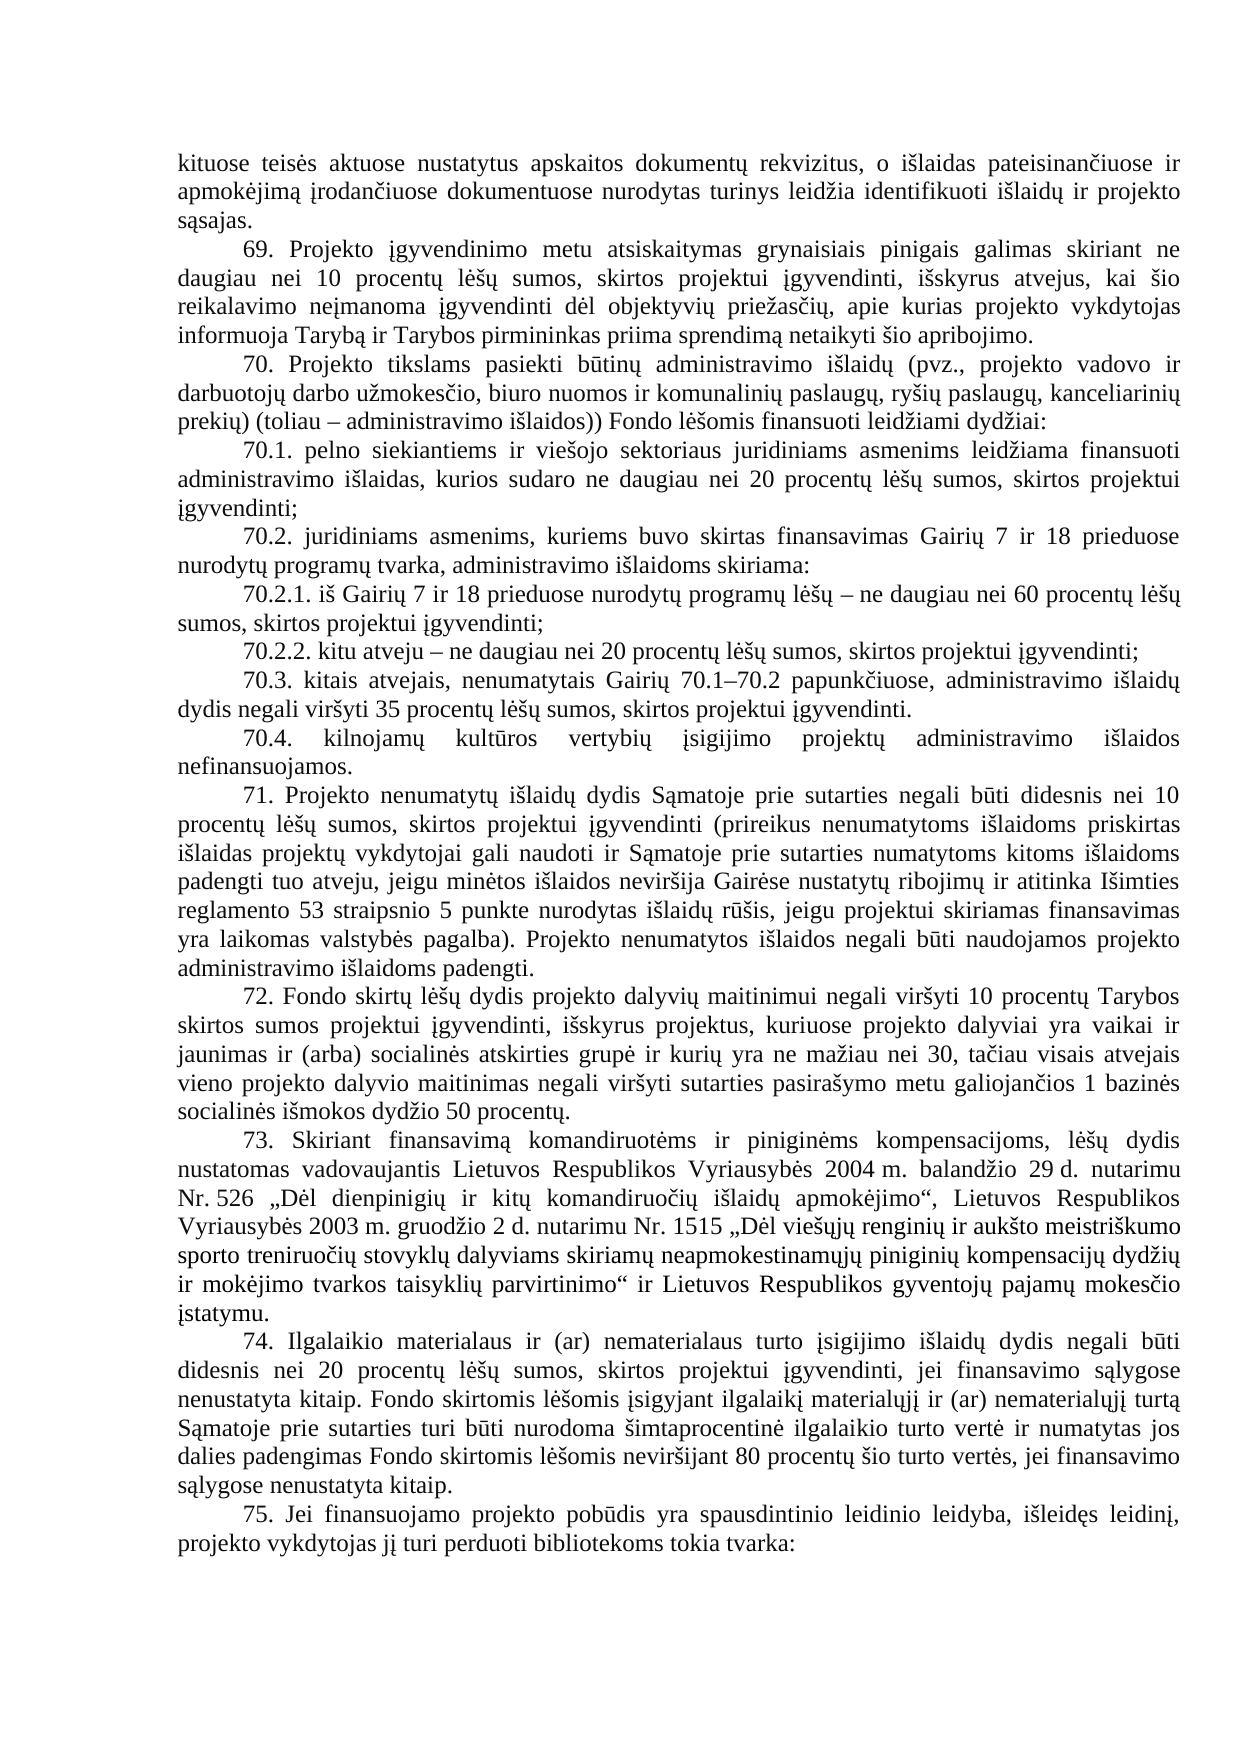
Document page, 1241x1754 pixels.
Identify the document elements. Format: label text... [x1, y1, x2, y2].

text 70.3. kitais atvejais, nenumatytais Gairių 70.1–70.2 papunkčiuose, administravimo išlaidų dydis negali viršyti 35 procentų lėšų sumos, skirtos projektui įgyvendinti. [177, 665, 1181, 723]
text 70. Projekto tikslams pasiekti būtinų administravimo išlaidų (pvz., projekto vadovo ir darbuotojų darbo užmokesčio, biuro nuomos ir komunalinių paslaugų, ryšių paslaugų, kanceliarinių prekių) (toliau – administravimo išlaidos)) Fondo lėšomis finansuoti leidžiami dydžiai: [177, 349, 1181, 435]
text kituose teisės aktuose nustatytus apskaitos dokumentų rekvizitus, o išlaidas pateisinančiuose ir apmokėjimą įrodančiuose dokumentuose nurodytas turinys leidžia identifikuoti išlaidų ir projekto sąsajas. [177, 148, 1181, 234]
text 70.2.1. iš Gairių 7 ir 18 prieduose nurodytų programų lėšų – ne daugiau nei 60 procentų lėšų sumos, skirtos projektui įgyvendinti; [177, 579, 1181, 636]
text 70.4. kilnojamų kultūros vertybių įsigijimo projektų administravimo išlaidos nefinansuojamos. [177, 723, 1181, 780]
text 73. Skiriant finansavimą komandiruotėms ir piniginėms kompensacijoms, lėšų dydis nustatomas vadovaujantis Lietuvos Respublikos Vyriausybės 2004 m. balandžio 29 d. nutarimu Nr. 526 „Dėl dienpinigių ir kitų komandiruočių išlaidų apmokėjimo“, Lietuvos Respublikos Vyriausybės 2003 m. gruodžio 2 d. nutarimu Nr. 1515 „Dėl viešųjų renginių ir aukšto meistriškumo sporto treniruočių stovyklų dalyviams skiriamų neapmokestinamųjų piniginių kompensacijų dydžių ir mokėjimo tvarkos taisyklių parvirtinimo“ ir Lietuvos Respublikos gyventojų pajamų mokesčio įstatymu. [177, 1125, 1181, 1326]
text 71. Projekto nenumatytų išlaidų dydis Sąmatoje prie sutarties negali būti didesnis nei 10 procentų lėšų sumos, skirtos projektui įgyvendinti (prireikus nenumatytoms išlaidoms priskirtas išlaidas projektų vykdytojai gali naudoti ir Sąmatoje prie sutarties numatytoms kitoms išlaidoms padengti tuo atveju, jeigu minėtos išlaidos neviršija Gairėse nustatytų ribojimų ir atitinka Išimties reglamento 53 straipsnio 5 punkte nurodytas išlaidų rūšis, jeigu projektui skiriamas finansavimas yra laikomas valstybės pagalba). Projekto nenumatytos išlaidos negali būti naudojamos projekto administravimo išlaidoms padengti. [177, 780, 1181, 981]
text 70.2.2. kitu atveju – ne daugiau nei 20 procentų lėšų sumos, skirtos projektui įgyvendinti; [177, 636, 1181, 665]
text 70.1. pelno siekiantiems ir viešojo sektoriaus juridiniams asmenims leidžiama finansuoti administravimo išlaidas, kurios sudaro ne daugiau nei 20 procentų lėšų sumos, skirtos projektui įgyvendinti; [177, 435, 1181, 521]
text 70.2. juridiniams asmenims, kuriems buvo skirtas finansavimas Gairių 7 ir 18 prieduose nurodytų programų tvarka, administravimo išlaidoms skiriama: [177, 521, 1181, 579]
text 74. Ilgalaikio materialaus ir (ar) nematerialaus turto įsigijimo išlaidų dydis negali būti didesnis nei 20 procentų lėšų sumos, skirtos projektui įgyvendinti, jei finansavimo sąlygose nenustatyta kitaip. Fondo skirtomis lėšomis įsigyjant ilgalaikį materialųjį ir (ar) nematerialųjį turtą Sąmatoje prie sutarties turi būti nurodoma šimtaprocentinė ilgalaikio turto vertė ir numatytas jos dalies padengimas Fondo skirtomis lėšomis neviršijant 80 procentų šio turto vertės, jei finansavimo sąlygose nenustatyta kitaip. [177, 1326, 1181, 1499]
text 75. Jei finansuojamo projekto pobūdis yra spausdintinio leidinio leidyba, išleidęs leidinį, projekto vykdytojas jį turi perduoti bibliotekoms tokia tvarka: [177, 1499, 1181, 1556]
text 69. Projekto įgyvendinimo metu atsiskaitymas grynaisiais pinigais galimas skiriant ne daugiau nei 10 procentų lėšų sumos, skirtos projektui įgyvendinti, išskyrus atvejus, kai šio reikalavimo neįmanoma įgyvendinti dėl objektyvių priežasčių, apie kurias projekto vykdytojas informuoja Tarybą ir Tarybos pirmininkas priima sprendimą netaikyti šio apribojimo. [177, 234, 1181, 349]
text 72. Fondo skirtų lėšų dydis projekto dalyvių maitinimui negali viršyti 10 procentų Tarybos skirtos sumos projektui įgyvendinti, išskyrus projektus, kuriuose projekto dalyviai yra vaikai ir jaunimas ir (arba) socialinės atskirties grupė ir kurių yra ne mažiau nei 30, tačiau visais atvejais vieno projekto dalyvio maitinimas negali viršyti sutarties pasirašymo metu galiojančios 1 bazinės socialinės išmokos dydžio 50 procentų. [177, 981, 1181, 1125]
